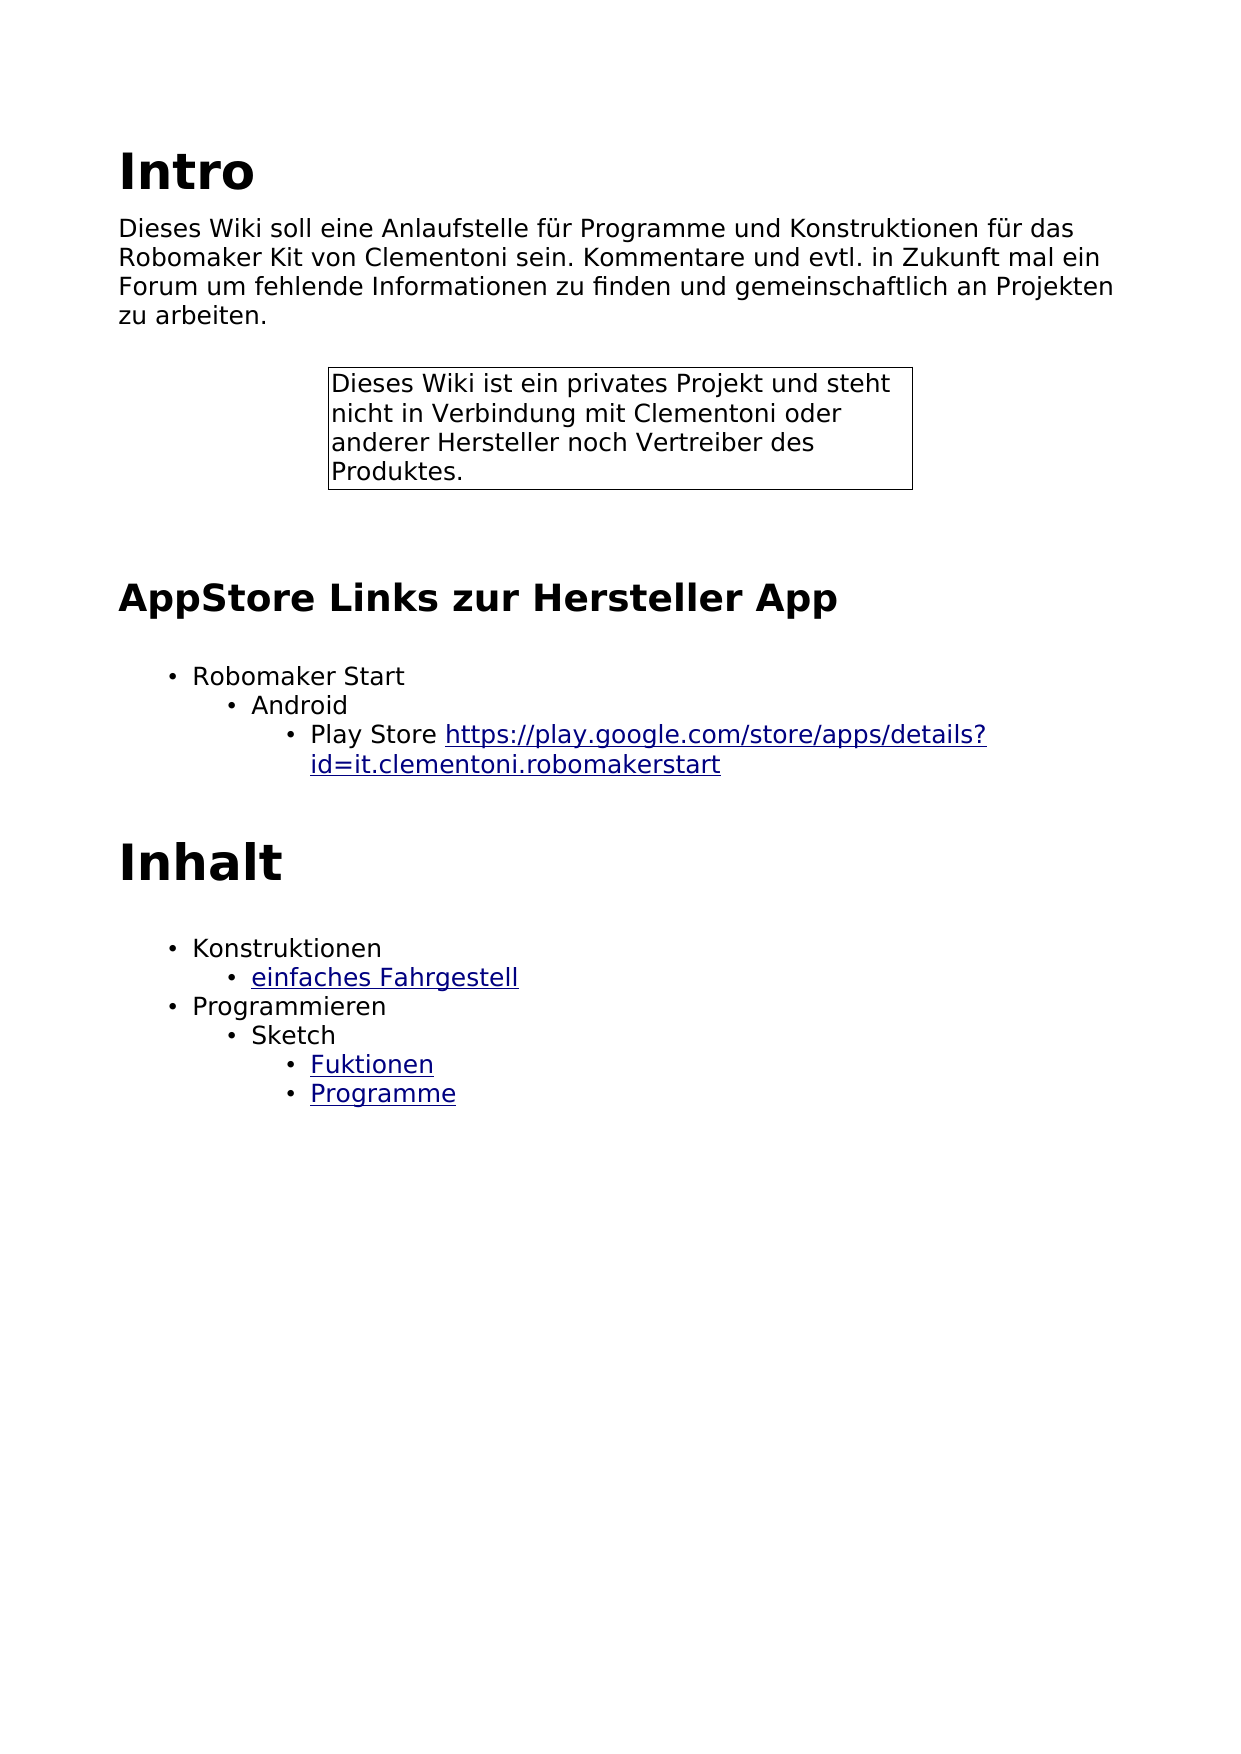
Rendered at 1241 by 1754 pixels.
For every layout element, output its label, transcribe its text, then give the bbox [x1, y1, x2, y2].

text Dieses Wiki soll eine Anlaufstelle für Programme und Konstruktionen für das Robomaker Kit von Clementoni sein. Kommentare und evtl. in Zukunft mal ein Forum um fehlende Informationen zu finden und gemeinschaftlich an Projekten zu arbeiten. [118, 214, 1122, 331]
list Sketch [236, 1021, 1122, 1050]
list einfaches Fahrgestell [236, 963, 1122, 992]
list Programme [295, 1079, 1122, 1109]
subtitle AppStore Links zur Hersteller App [118, 577, 1122, 620]
list Robomaker Start [177, 662, 1122, 692]
table_header Dieses Wiki ist ein privates Projekt und steht nicht in Verbindung mit Clementoni oder anderer Hersteller noch Vertreiber des Produktes. [329, 368, 912, 489]
list Android [236, 692, 1122, 721]
list Play Store https://play.google.com/store/apps/details?id=it.clementoni.robomakerstart [295, 721, 1122, 779]
list Konstruktionen [177, 934, 1122, 963]
list Programmieren [177, 992, 1122, 1021]
list Fuktionen [295, 1050, 1122, 1079]
subtitle Inhalt [118, 833, 1122, 892]
subtitle Intro [118, 143, 1122, 201]
